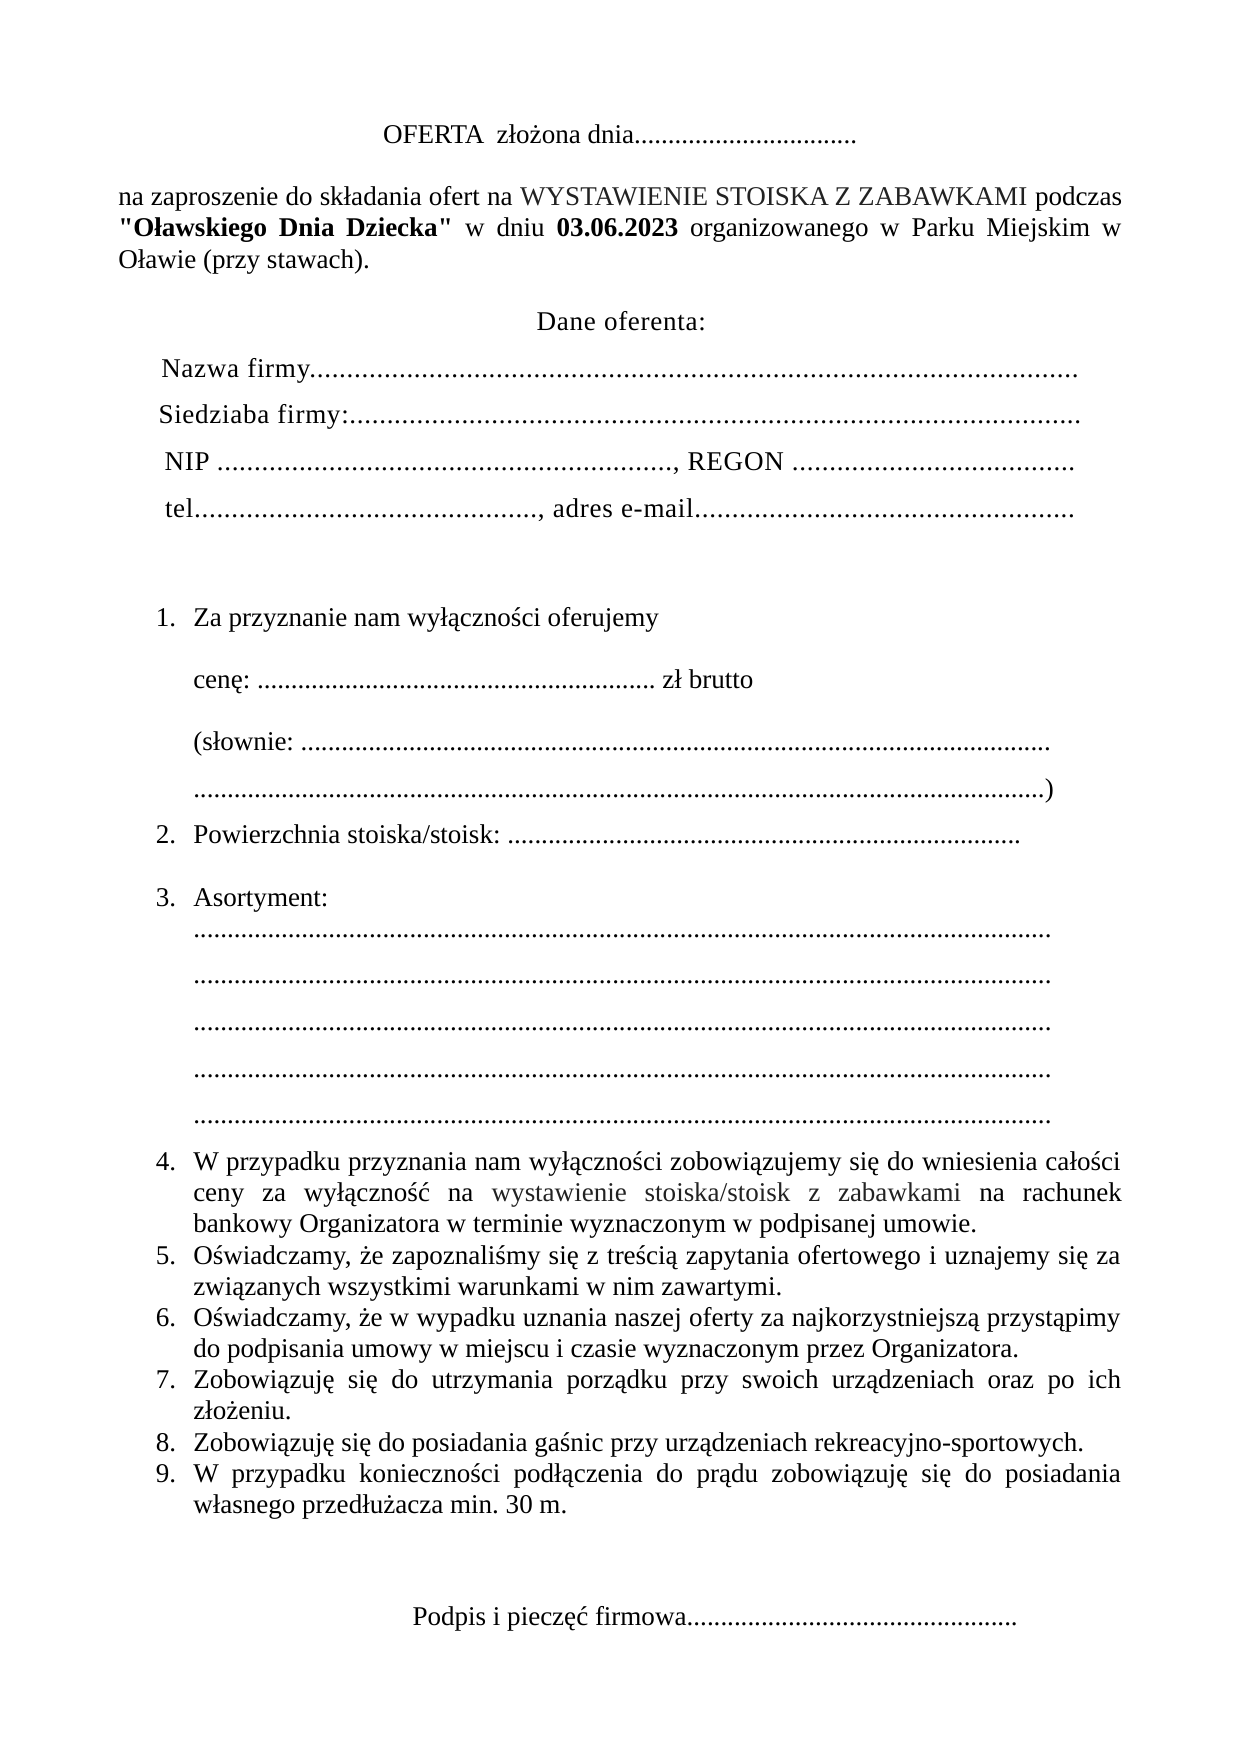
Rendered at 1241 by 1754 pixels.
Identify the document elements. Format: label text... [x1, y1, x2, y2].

list ............................................................................................................................... [156, 1005, 1122, 1036]
list Oświadczamy, że w wypadku uznania naszej oferty za najkorzystniejszą przystąpimy do podpisania umowy w miejscu i czasie wyznaczonym przez Organizatora. [156, 1301, 1122, 1363]
list Powierzchnia stoiska/stoisk: ............................................................................ [156, 818, 1122, 850]
text NIP ............................................................., REGON ...................................... [120, 445, 1122, 476]
list W przypadku przyznania nam wyłączności zobowiązujemy się do wniesienia całości ceny za wyłączność na wystawienie stoiska/stoisk z zabawkami na rachunek bankowy Organizatora w terminie wyznaczonym w podpisanej umowie. [156, 1145, 1122, 1239]
text Siedziaba firmy:.................................................................................................. [120, 398, 1122, 429]
text OFERTA złożona dnia................................. [118, 118, 1122, 149]
text Nazwa firmy....................................................................................................... [120, 352, 1122, 383]
list ............................................................................................................................... [156, 1099, 1122, 1130]
list W przypadku konieczności podłączenia do prądu zobowiązuję się do posiadania własnego przedłużacza min. 30 m. [156, 1457, 1122, 1519]
list ............................................................................................................................... [156, 959, 1122, 990]
list Zobowiązuję się do utrzymania porządku przy swoich urządzeniach oraz po ich złożeniu. [156, 1363, 1122, 1426]
list ............................................................................................................................... [156, 1052, 1122, 1083]
text tel.............................................., adres e-mail................................................... [120, 492, 1122, 523]
list Zobowiązuję się do posiadania gaśnic przy urządzeniach rekreacyjno-sportowych. [156, 1426, 1122, 1457]
list Za przyznanie nam wyłączności oferujemy [156, 601, 1122, 632]
list Asortyment: [156, 881, 1122, 912]
list cenę: ........................................................... zł brutto [156, 663, 1122, 694]
text Podpis i pieczęć firmowa................................................. [118, 1601, 1122, 1632]
text Dane oferenta: [120, 305, 1122, 336]
text na zaproszenie do składania ofert na WYSTAWIENIE STOISKA Z ZABAWKAMI podczas "Oławskiego Dnia Dziecka" w dniu 03.06.2023 organizowanego w Parku Miejskim w Oławie (przy stawach). [118, 180, 1122, 274]
list (słownie: ............................................................................................................... [156, 725, 1122, 756]
list ..............................................................................................................................) [156, 772, 1122, 803]
list Oświadczamy, że zapoznaliśmy się z treścią zapytania ofertowego i uznajemy się za związanych wszystkimi warunkami w nim zawartymi. [156, 1239, 1122, 1301]
list ............................................................................................................................... [156, 912, 1122, 943]
